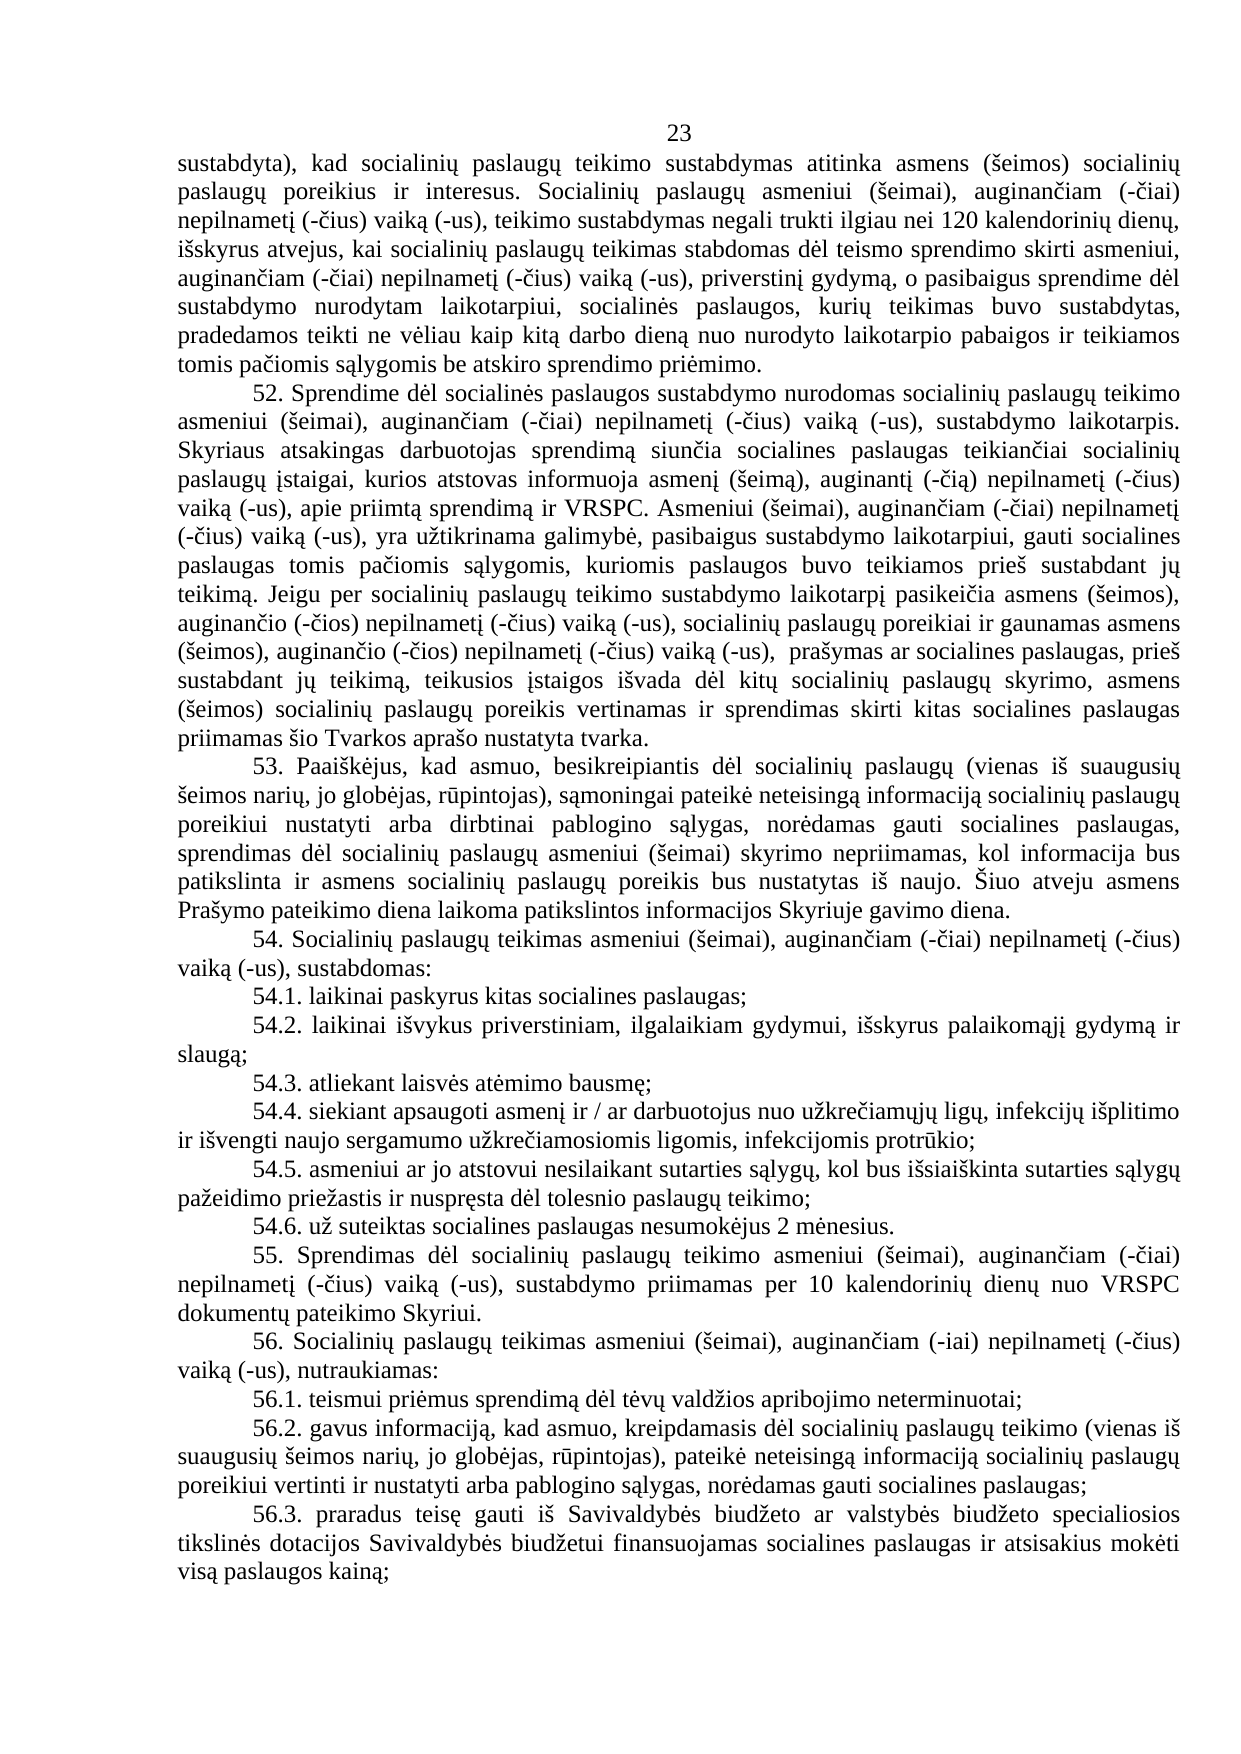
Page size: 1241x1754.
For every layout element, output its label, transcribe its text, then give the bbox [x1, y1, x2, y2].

text 56. Socialinių paslaugų teikimas asmeniui (šeimai), auginančiam (-iai) nepilnametį (-čius) vaiką (-us), nutraukiamas: [177, 1326, 1181, 1384]
text 56.2. gavus informaciją, kad asmuo, kreipdamasis dėl socialinių paslaugų teikimo (vienas iš suaugusių šeimos narių, jo globėjas, rūpintojas), pateikė neteisingą informaciją socialinių paslaugų poreikiui vertinti ir nustatyti arba pablogino sąlygas, norėdamas gauti socialines paslaugas; [177, 1413, 1181, 1499]
text sustabdyta), kad socialinių paslaugų teikimo sustabdymas atitinka asmens (šeimos) socialinių paslaugų poreikius ir interesus. Socialinių paslaugų asmeniui (šeimai), auginančiam (-čiai) nepilnametį (-čius) vaiką (-us), teikimo sustabdymas negali trukti ilgiau nei 120 kalendorinių dienų, išskyrus atvejus, kai socialinių paslaugų teikimas stabdomas dėl teismo sprendimo skirti asmeniui, auginančiam (-čiai) nepilnametį (-čius) vaiką (-us), priverstinį gydymą, o pasibaigus sprendime dėl sustabdymo nurodytam laikotarpiui, socialinės paslaugos, kurių teikimas buvo sustabdytas, pradedamos teikti ne vėliau kaip kitą darbo dieną nuo nurodyto laikotarpio pabaigos ir teikiamos tomis pačiomis sąlygomis be atskiro sprendimo priėmimo. [177, 148, 1181, 378]
text 55. Sprendimas dėl socialinių paslaugų teikimo asmeniui (šeimai), auginančiam (-čiai) nepilnametį (-čius) vaiką (-us), sustabdymo priimamas per 10 kalendorinių dienų nuo VRSPC dokumentų pateikimo Skyriui. [177, 1240, 1181, 1326]
text 54.4. siekiant apsaugoti asmenį ir / ar darbuotojus nuo užkrečiamųjų ligų, infekcijų išplitimo ir išvengti naujo sergamumo užkrečiamosiomis ligomis, infekcijomis protrūkio; [177, 1096, 1181, 1154]
text 54.2. laikinai išvykus priverstiniam, ilgalaikiam gydymui, išskyrus palaikomąjį gydymą ir slaugą; [177, 1010, 1181, 1068]
text 54. Socialinių paslaugų teikimas asmeniui (šeimai), auginančiam (-čiai) nepilnametį (-čius) vaiką (-us), sustabdomas: [177, 924, 1181, 981]
text 54.3. atliekant laisvės atėmimo bausmę; [177, 1068, 1181, 1096]
text 54.6. už suteiktas socialines paslaugas nesumokėjus 2 mėnesius. [177, 1211, 1181, 1240]
text 56.1. teismui priėmus sprendimą dėl tėvų valdžios apribojimo neterminuotai; [177, 1384, 1181, 1413]
text 52. Sprendime dėl socialinės paslaugos sustabdymo nurodomas socialinių paslaugų teikimo asmeniui (šeimai), auginančiam (-čiai) nepilnametį (-čius) vaiką (-us), sustabdymo laikotarpis. Skyriaus atsakingas darbuotojas sprendimą siunčia socialines paslaugas teikiančiai socialinių paslaugų įstaigai, kurios atstovas informuoja asmenį (šeimą), auginantį (-čią) nepilnametį (-čius) vaiką (-us), apie priimtą sprendimą ir VRSPC. Asmeniui (šeimai), auginančiam (-čiai) nepilnametį (-čius) vaiką (-us), yra užtikrinama galimybė, pasibaigus sustabdymo laikotarpiui, gauti socialines paslaugas tomis pačiomis sąlygomis, kuriomis paslaugos buvo teikiamos prieš sustabdant jų teikimą. Jeigu per socialinių paslaugų teikimo sustabdymo laikotarpį pasikeičia asmens (šeimos), auginančio (-čios) nepilnametį (-čius) vaiką (-us), socialinių paslaugų poreikiai ir gaunamas asmens (šeimos), auginančio (-čios) nepilnametį (-čius) vaiką (-us), prašymas ar socialines paslaugas, prieš sustabdant jų teikimą, teikusios įstaigos išvada dėl kitų socialinių paslaugų skyrimo, asmens (šeimos) socialinių paslaugų poreikis vertinamas ir sprendimas skirti kitas socialines paslaugas priimamas šio Tvarkos aprašo nustatyta tvarka. [177, 378, 1181, 751]
text 54.1. laikinai paskyrus kitas socialines paslaugas; [177, 981, 1181, 1010]
text 56.3. praradus teisę gauti iš Savivaldybės biudžeto ar valstybės biudžeto specialiosios tikslinės dotacijos Savivaldybės biudžetui finansuojamas socialines paslaugas ir atsisakius mokėti visą paslaugos kainą; [177, 1499, 1181, 1585]
text 53. Paaiškėjus, kad asmuo, besikreipiantis dėl socialinių paslaugų (vienas iš suaugusių šeimos narių, jo globėjas, rūpintojas), sąmoningai pateikė neteisingą informaciją socialinių paslaugų poreikiui nustatyti arba dirbtinai pablogino sąlygas, norėdamas gauti socialines paslaugas, sprendimas dėl socialinių paslaugų asmeniui (šeimai) skyrimo nepriimamas, kol informacija bus patikslinta ir asmens socialinių paslaugų poreikis bus nustatytas iš naujo. Šiuo atveju asmens Prašymo pateikimo diena laikoma patikslintos informacijos Skyriuje gavimo diena. [177, 751, 1181, 924]
text 54.5. asmeniui ar jo atstovui nesilaikant sutarties sąlygų, kol bus išsiaiškinta sutarties sąlygų pažeidimo priežastis ir nuspręsta dėl tolesnio paslaugų teikimo; [177, 1154, 1181, 1211]
